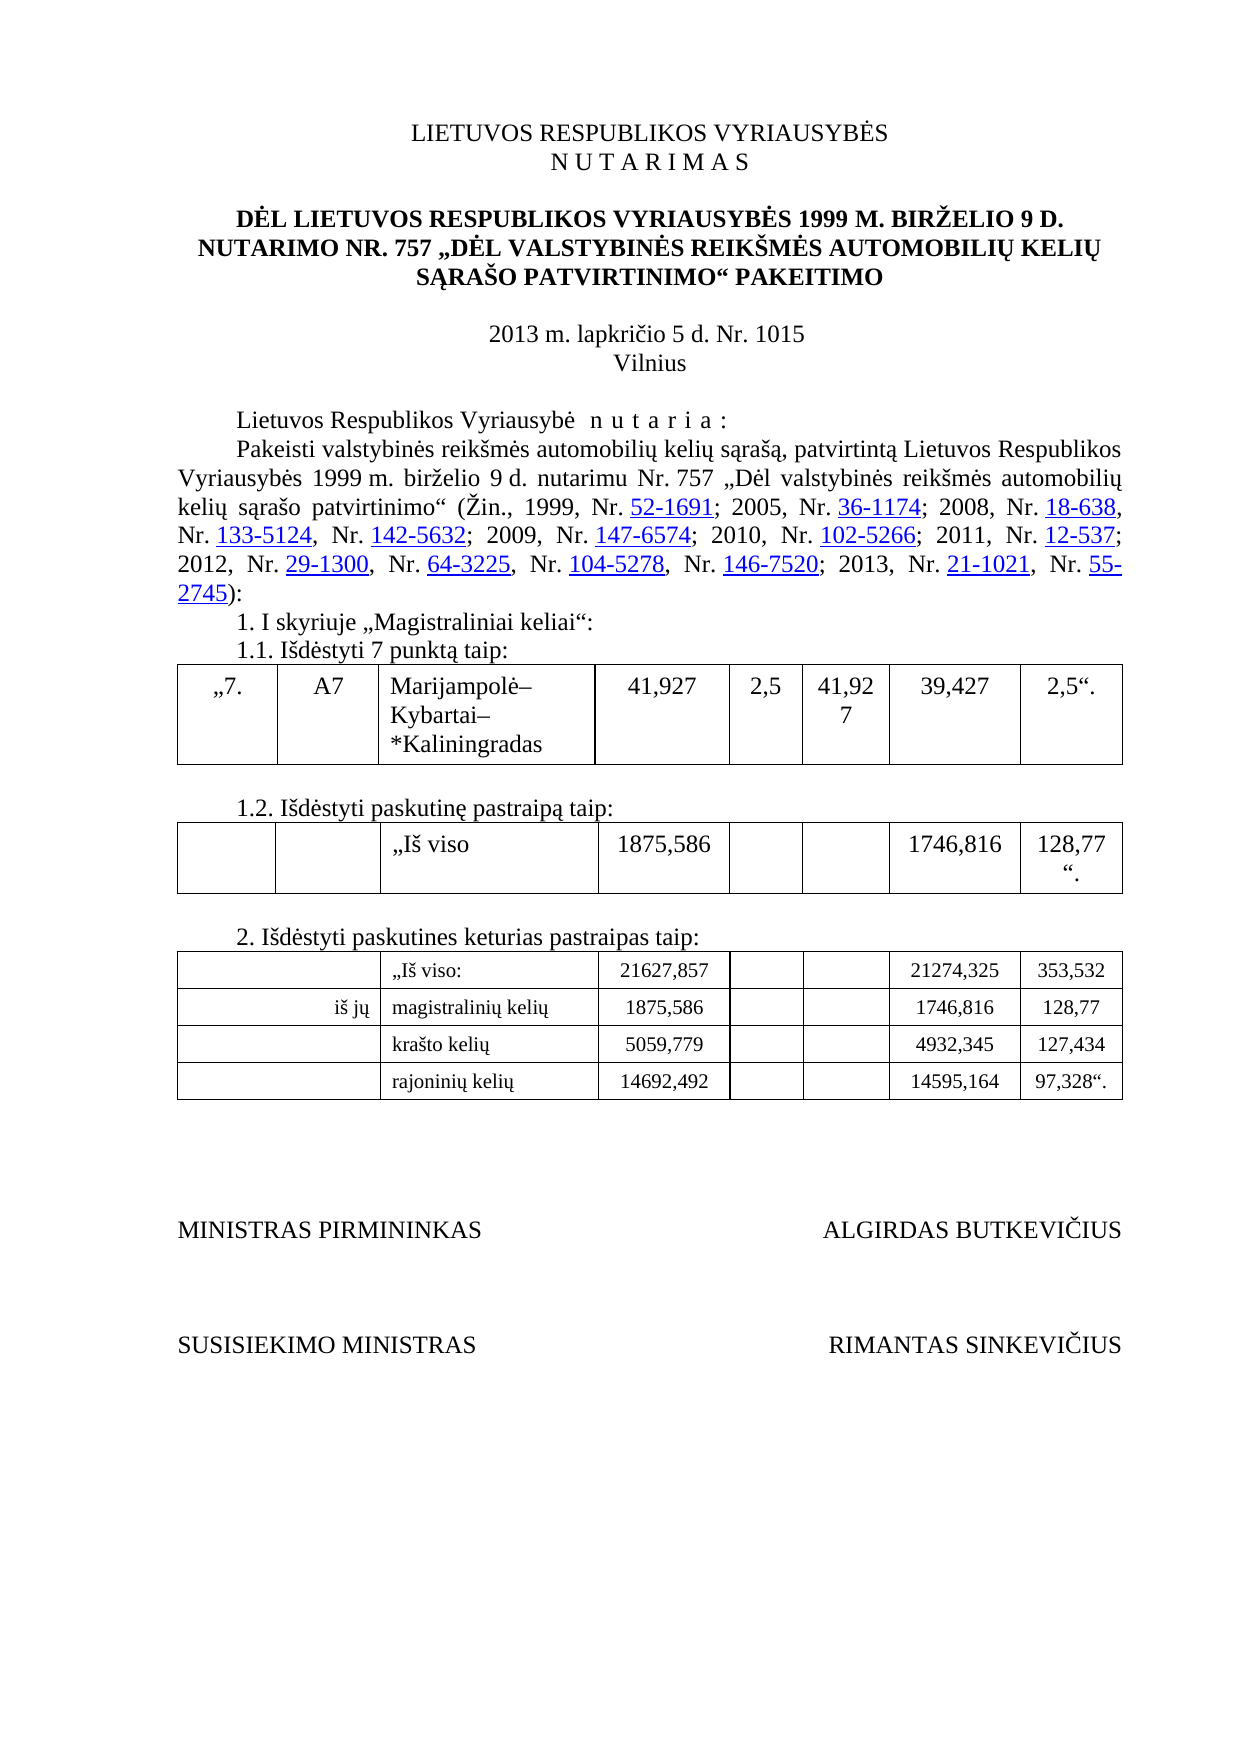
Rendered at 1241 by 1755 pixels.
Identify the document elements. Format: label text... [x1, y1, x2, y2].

table_cell magistralinių kelių [381, 989, 598, 1025]
table_header „Iš viso [381, 823, 598, 892]
text Susisiekimo ministras Rimantas Sinkevičius [177, 1330, 1122, 1359]
table_header 353,532 [1021, 952, 1122, 988]
table_header [178, 952, 380, 988]
text 1. I skyriuje „Magistraliniai keliai“: [177, 607, 1122, 636]
table_cell 14692,492 [599, 1063, 729, 1099]
table_header „7. [178, 665, 277, 763]
text Lietuvos Respublikos Vyriausybė nutaria: [177, 406, 1122, 434]
table_cell krašto kelių [381, 1026, 598, 1062]
table_header 2,5“. [1021, 665, 1122, 763]
text n u t a r i m a s [177, 147, 1122, 176]
text 2013 m. lapkričio 5 d. Nr. 1015 [177, 319, 1122, 348]
text Ministras Pirmininkas Algirdas Butkevičius [177, 1215, 1122, 1244]
table_cell [804, 1063, 889, 1099]
table_cell 97,328“. [1021, 1063, 1122, 1099]
table_header 21627,857 [599, 952, 729, 988]
table_cell [731, 1063, 803, 1099]
table_header 39,427 [890, 665, 1020, 763]
text Vilnius [177, 348, 1122, 377]
table_cell [804, 1026, 889, 1062]
text 1.1. Išdėstyti 7 punktą taip: [177, 636, 1122, 664]
table_header [803, 823, 889, 892]
table_header [731, 952, 803, 988]
table_header [276, 823, 380, 892]
table_header [178, 823, 275, 892]
table_cell rajoninių kelių [381, 1063, 598, 1099]
table_cell 14595,164 [890, 1063, 1020, 1099]
table_header A7 [278, 665, 378, 763]
table_cell [804, 989, 889, 1025]
table_header 41,927 [803, 665, 889, 763]
table_header [730, 823, 802, 892]
table_header 128,77“. [1021, 823, 1122, 892]
table_cell 1875,586 [599, 989, 729, 1025]
table_cell 127,434 [1021, 1026, 1122, 1062]
table_cell [178, 1063, 380, 1099]
text Lietuvos Respublikos Vyriausybės [177, 118, 1122, 147]
table_cell 5059,779 [599, 1026, 729, 1062]
table_header 41,927 [596, 665, 729, 763]
text Pakeisti valstybinės reikšmės automobilių kelių sąrašą, patvirtintą Lietuvos Respublikos Vyriausybės 1999 m. birželio 9 d. nutarimu Nr. 757 „Dėl valstybinės reikšmės automobilių kelių sąrašo patvirtinimo“ (Žin., 1999, Nr. 52-1691; 2005, Nr. 36-1174; 2008, Nr. 18-638, Nr. 133-5124, Nr. 142-5632; 2009, Nr. 147-6574; 2010, Nr. 102-5266; 2011, Nr. 12-537; 2012, Nr. 29-1300, Nr. 64-3225, Nr. 104-5278, Nr. 146-7520; 2013, Nr. 21-1021, Nr. 55-2745): [177, 434, 1122, 607]
table_cell iš jų [178, 989, 380, 1025]
table_cell 4932,345 [890, 1026, 1020, 1062]
table_cell 128,77 [1021, 989, 1122, 1025]
table_header 1746,816 [890, 823, 1020, 892]
table_header Marijampolė–Kybartai–*Kaliningradas [379, 665, 594, 763]
table_header 21274,325 [890, 952, 1020, 988]
table_cell [731, 1026, 803, 1062]
text 2. Išdėstyti paskutines keturias pastraipas taip: [177, 922, 1122, 951]
text 1.2. Išdėstyti paskutinę pastraipą taip: [177, 793, 1122, 822]
table_header „Iš viso: [381, 952, 598, 988]
table_cell [178, 1026, 380, 1062]
table_header 2,5 [730, 665, 802, 763]
text Dėl LIETUVOS RESPUBLIKOS vyriausybĖS 1999 m. BIRŽELIO 9 d. NUTARIMO Nr. 757 „DĖL VALSTYBINĖS REIKŠMĖS AUTOMOBILIŲ KELIŲ SĄRAŠO PATVIRTINIMO“ PAKEITIMO [177, 204, 1122, 291]
table_header [804, 952, 889, 988]
table_cell [731, 989, 803, 1025]
table_cell 1746,816 [890, 989, 1020, 1025]
table_header 1875,586 [599, 823, 729, 892]
